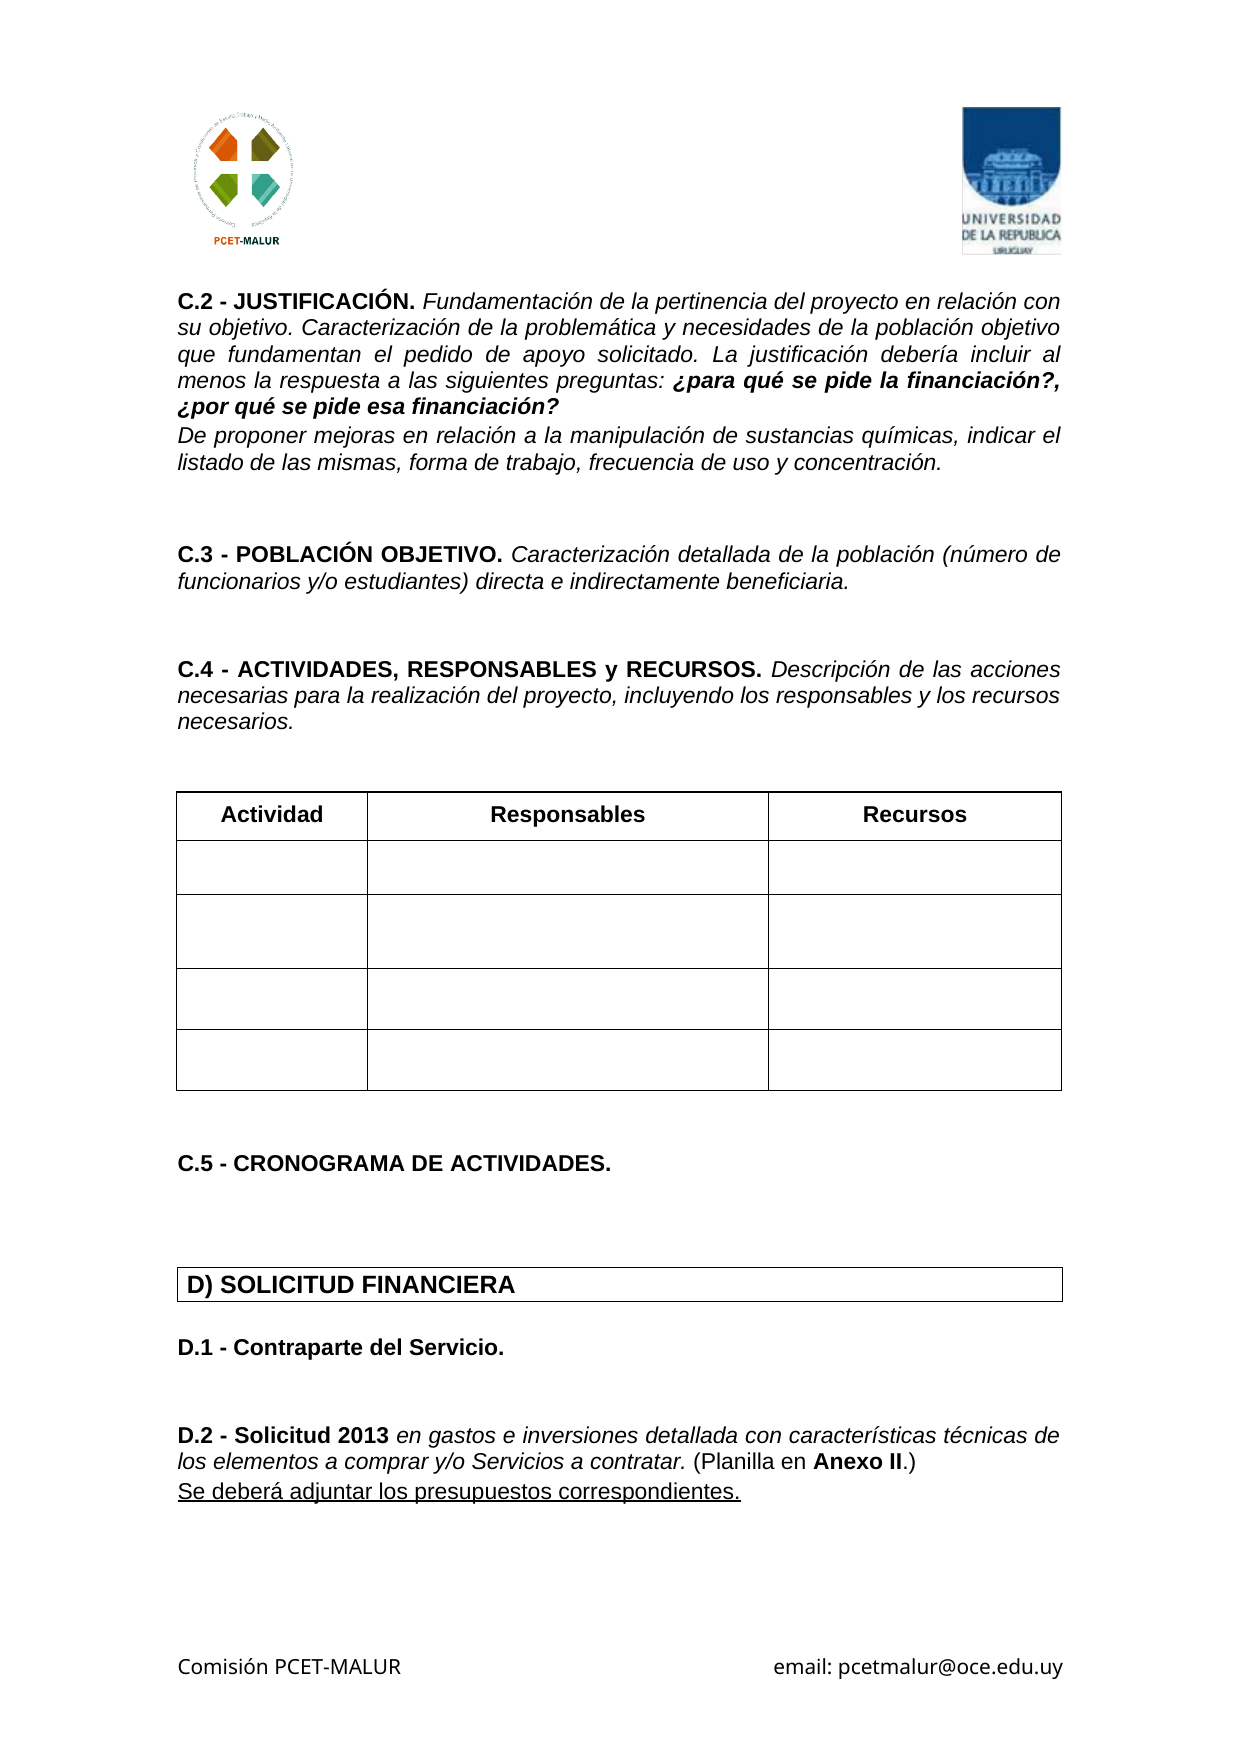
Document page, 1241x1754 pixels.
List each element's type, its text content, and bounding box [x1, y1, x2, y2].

text D.1 - Contraparte del Servicio. [177, 1334, 1063, 1361]
text De proponer mejoras en relación a la manipulación de sustancias químicas, indicar el listado de las mismas, forma de trabajo, frecuencia de uso y concentración. [177, 422, 1063, 475]
table_header Actividad [177, 793, 367, 840]
picture [961, 107, 1062, 256]
table_cell [177, 1030, 367, 1090]
table_cell [769, 841, 1061, 893]
subtitle D) Solicitud financiera [178, 1268, 1062, 1301]
table_cell [769, 895, 1061, 968]
table_cell [769, 969, 1061, 1029]
table_cell [177, 841, 367, 893]
table_cell [368, 969, 768, 1029]
text Se deberá adjuntar los presupuestos correspondientes. [177, 1478, 1063, 1504]
table_cell [177, 895, 367, 968]
table_header Recursos [769, 793, 1061, 840]
picture [193, 110, 294, 247]
table_cell [769, 1030, 1061, 1090]
text C.4 - ACTIVIDADES, RESPONSABLES y RECURSOS. Descripción de las acciones necesarias para la realización del proyecto, incluyendo los responsables y los recursos necesarios. [177, 656, 1063, 735]
text C.3 - Población objetivo. Caracterización detallada de la población (número de funcionarios y/o estudiantes) directa e indirectamente beneficiaria. [177, 541, 1063, 594]
table_cell [177, 969, 367, 1029]
text D.2 - Solicitud 2013 en gastos e inversiones detallada con características técnicas de los elementos a comprar y/o Servicios a contratar. (Planilla en Anexo II.) [177, 1422, 1063, 1475]
table_cell [368, 1030, 768, 1090]
text C.5 - Cronograma de actividades. [177, 1150, 1063, 1176]
text C.2 - Justificación. Fundamentación de la pertinencia del proyecto en relación con su objetivo. Caracterización de la problemática y necesidades de la población objetivo que fundamentan el pedido de apoyo solicitado. La justificación debería incluir al menos la respuesta a las siguientes preguntas: ¿para qué se pide la financiación?, ¿por qué se pide esa financiación? [177, 288, 1063, 419]
table_header Responsables [368, 793, 768, 840]
table_cell [368, 841, 768, 893]
table_cell [368, 895, 768, 968]
